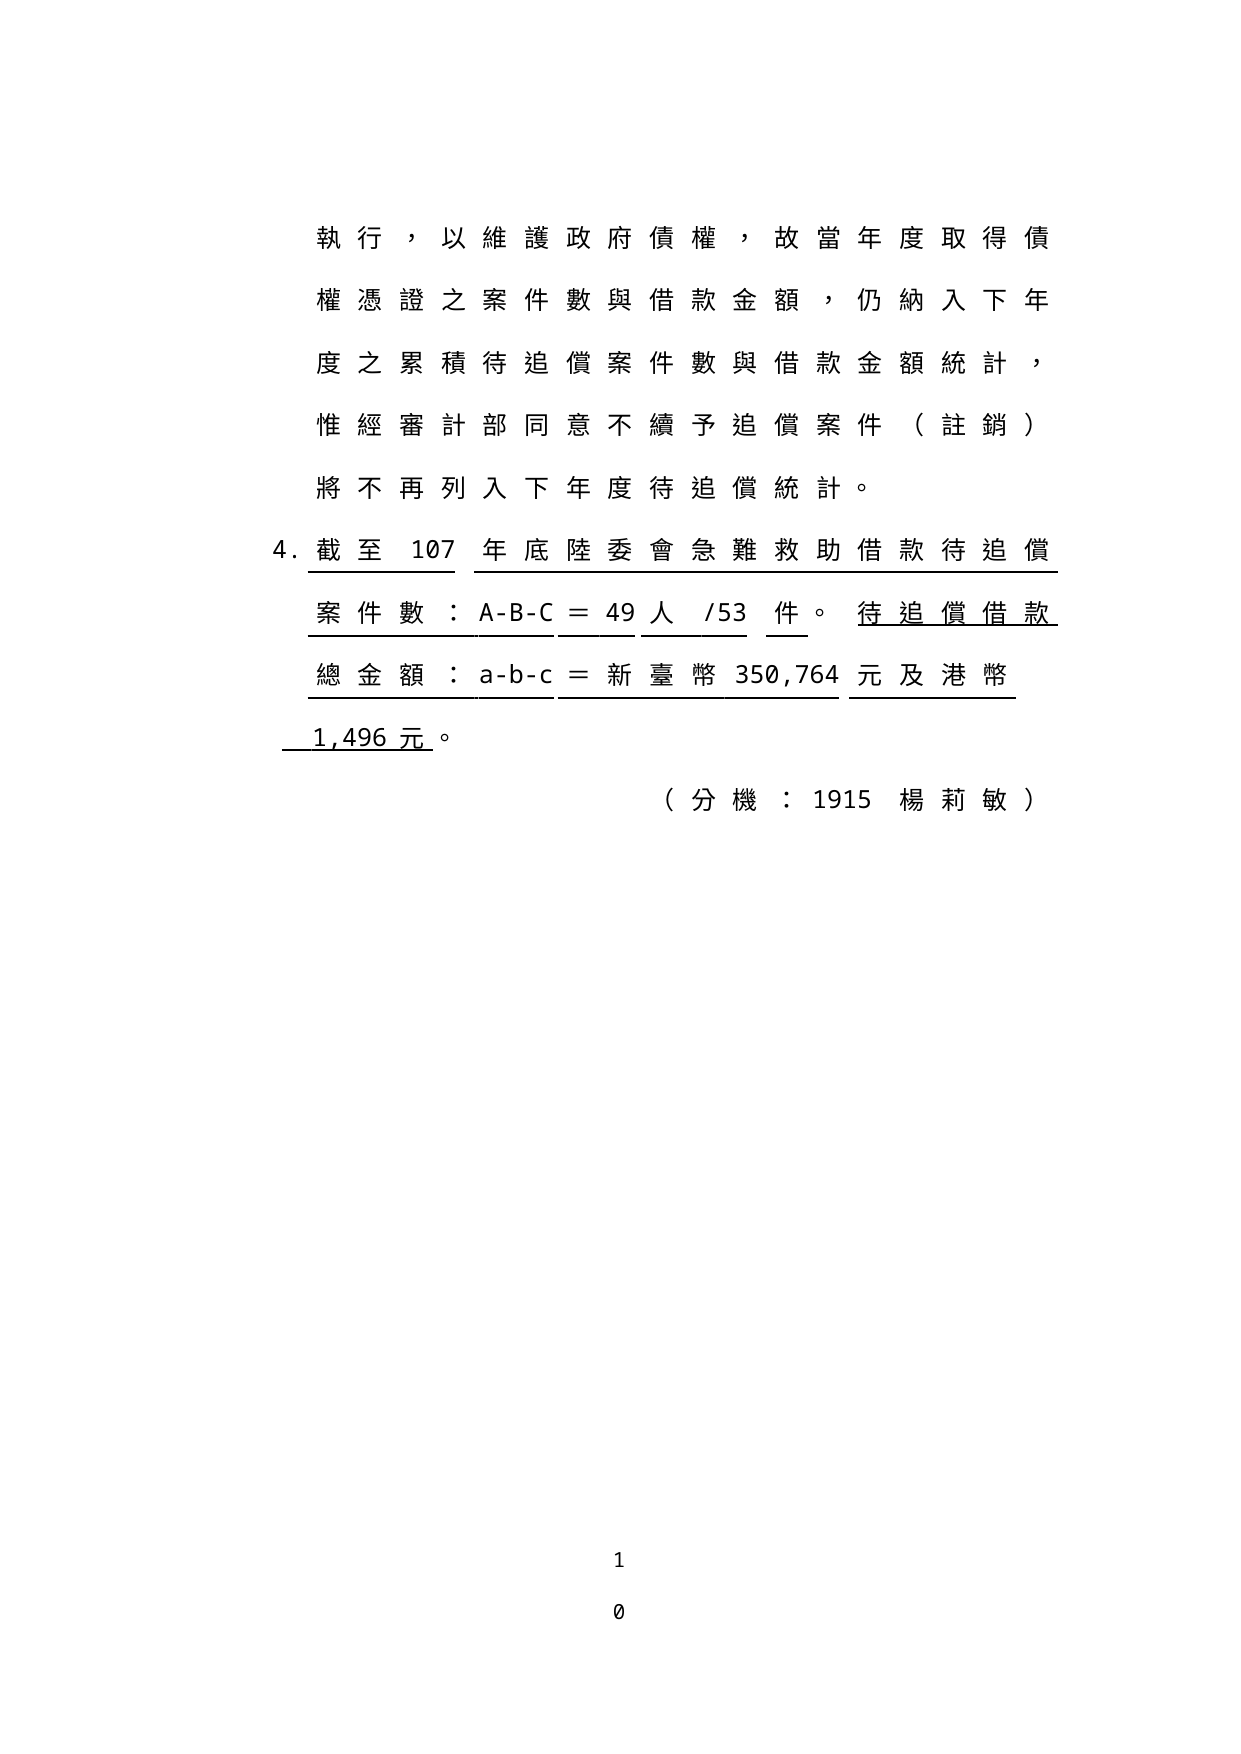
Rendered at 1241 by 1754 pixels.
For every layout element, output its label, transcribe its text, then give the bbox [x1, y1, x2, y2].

text （分機：1915 楊莉敏） [183, 757, 1058, 820]
text 4.截至107年底陸委會急難救助借款待追償案件數：A-B-C＝49人/53件。待追償借款總金額：a-b-c＝新臺幣350,764元及港幣1,496元。 [256, 507, 1058, 757]
text 執行，以維護政府債權，故當年度取得債權憑證之案件數與借款金額，仍納入下年度之累積待追償案件數與借款金額統計，惟經審計部同意不續予追償案件（註銷）將不再列入下年度待追償統計。 [256, 195, 1058, 507]
